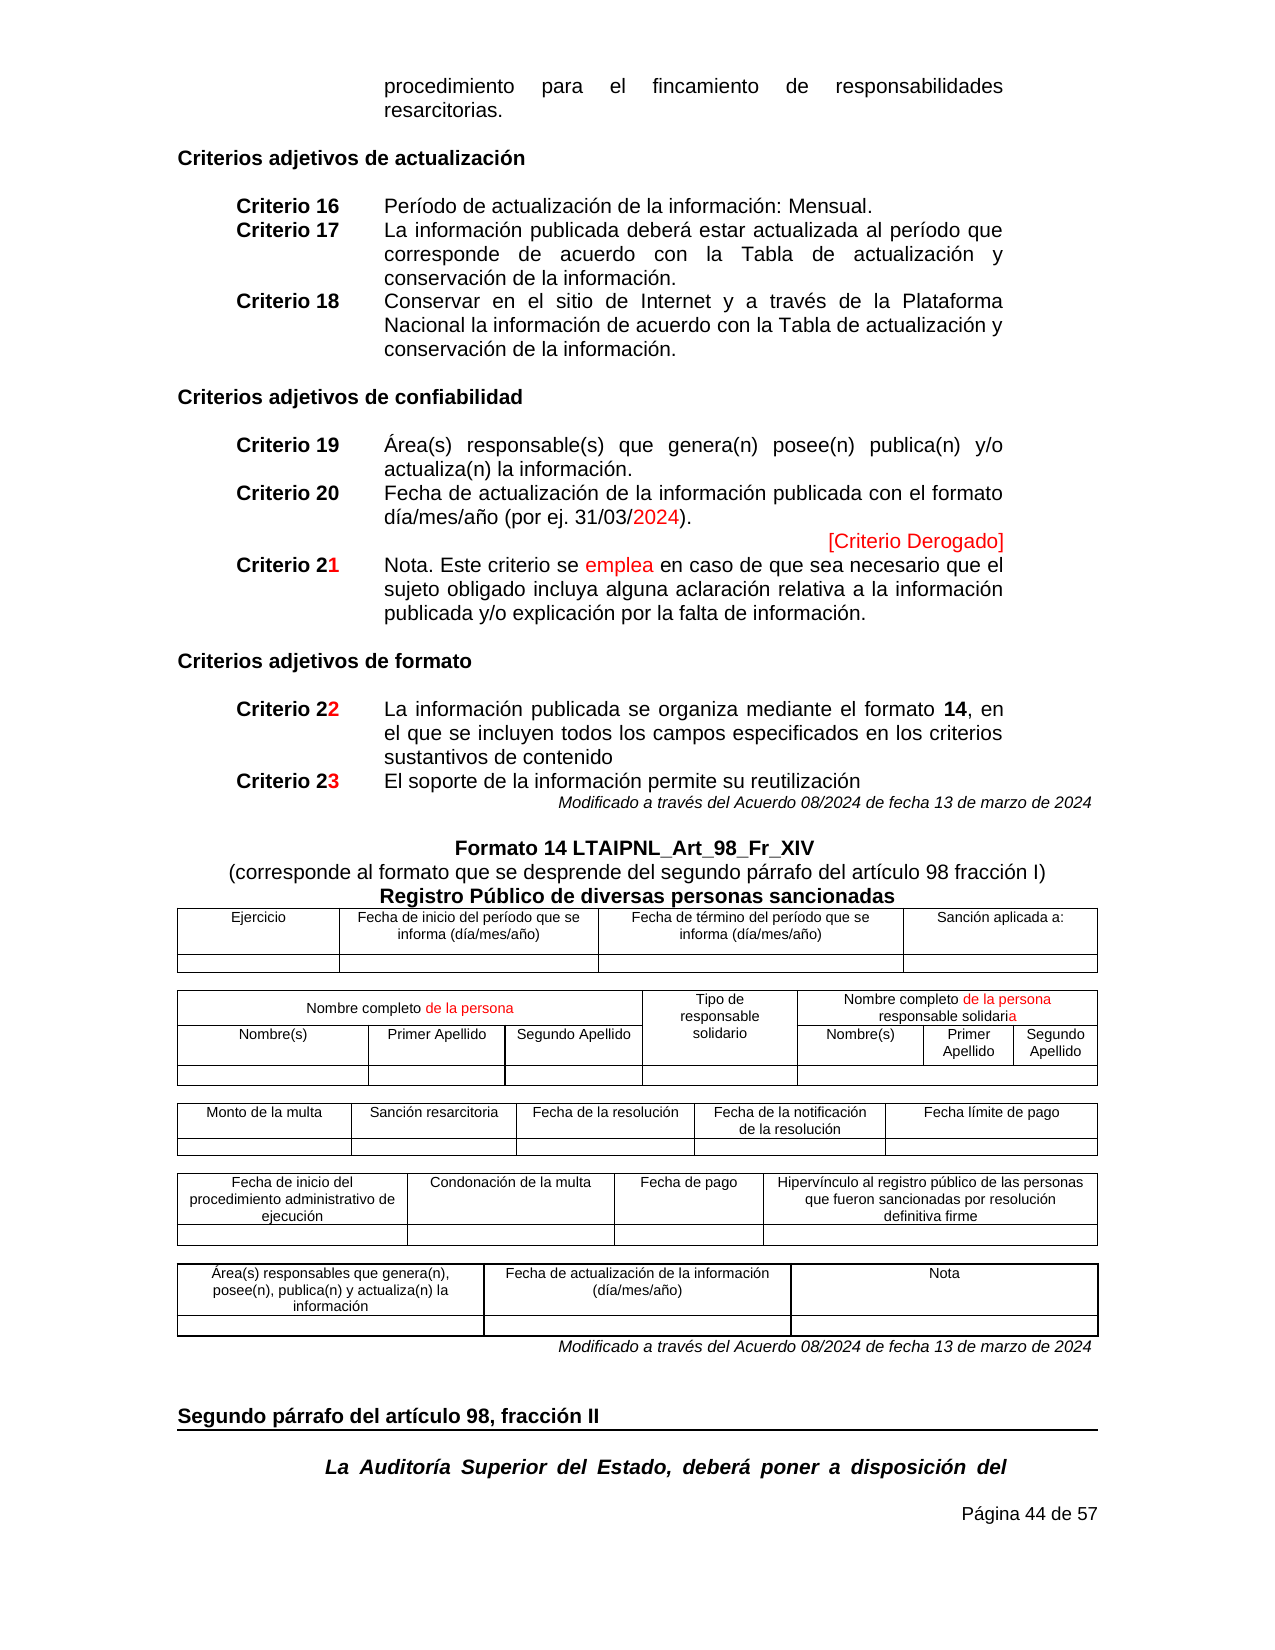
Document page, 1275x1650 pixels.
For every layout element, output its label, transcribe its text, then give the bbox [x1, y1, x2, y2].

text Criterios adjetivos de actualización [177, 146, 1098, 169]
table_header Fecha de actualización de la información (día/mes/año) [485, 1265, 790, 1315]
text Criterio 21 Nota. Este criterio se emplea en caso de que sea necesario que el sujeto obligado incluya alguna aclaración relativa a la información publicada y/o explicación por la falta de información. [236, 553, 1004, 625]
table_cell Segundo Apellido [506, 1026, 642, 1065]
table_cell [517, 1139, 694, 1155]
table_header Fecha de inicio del procedimiento administrativo de ejecución [178, 1174, 407, 1224]
table_cell [764, 1225, 1097, 1245]
text Criterio 22 La información publicada se organiza mediante el formato 14, en el que se incluyen todos los campos especificados en los criterios sustantivos de contenido [236, 697, 1004, 768]
table_header Sanción resarcitoria [352, 1104, 516, 1137]
table_header Fecha de inicio del período que se informa (día/mes/año) [340, 909, 598, 954]
table_cell [178, 1139, 351, 1155]
text Criterios adjetivos de formato [177, 649, 1098, 673]
table_cell [792, 1316, 1097, 1335]
table_header Área(s) responsables que genera(n), posee(n), publica(n) y actualiza(n) la información [178, 1265, 483, 1315]
table_cell [599, 955, 903, 972]
table_cell [178, 955, 339, 972]
table_cell [178, 1066, 368, 1085]
table_header Sanción aplicada a: [904, 909, 1097, 954]
text Criterio 18 Conservar en el sitio de Internet y a través de la Plataforma Nacional la información de acuerdo con la Tabla de actualización y conservación de la información. [236, 289, 1004, 361]
table_header Nombre completo de la persona responsable solidaria [798, 991, 1097, 1024]
table_header Nombre completo de la persona [178, 991, 642, 1024]
text Modificado a través del Acuerdo 08/2024 de fecha 13 de marzo de 2024 [177, 792, 1098, 812]
table_cell [485, 1316, 790, 1335]
text Segundo párrafo del artículo 98, fracción II [177, 1403, 1098, 1429]
text Formato 14 LTAIPNL_Art_98_Fr_XIV [177, 836, 1098, 859]
text Modificado a través del Acuerdo 08/2024 de fecha 13 de marzo de 2024 [177, 1337, 1098, 1356]
text Criterio 16 Período de actualización de la información: Mensual. [236, 193, 1004, 217]
table_header Tipo de responsable solidario [643, 991, 797, 1065]
table_cell [340, 955, 598, 972]
table_header Fecha de la notificación de la resolución [695, 1104, 885, 1137]
text (corresponde al formato que se desprende del segundo párrafo del artículo 98 fracción I) [177, 859, 1098, 883]
text procedimiento para el fincamiento de responsabilidades resarcitorias. [236, 74, 1004, 122]
table_cell [695, 1139, 885, 1155]
table_cell Nombre(s) [798, 1026, 923, 1065]
table_cell [178, 1225, 407, 1245]
subtitle La Auditoría Superior del Estado, deberá poner a disposición del [325, 1454, 1009, 1478]
table_header Ejercicio [178, 909, 339, 954]
text Criterio 20 Fecha de actualización de la información publicada con el formato día/mes/año (por ej. 31/03/2024). [236, 481, 1004, 529]
table_header Nota [792, 1265, 1097, 1315]
text Criterio 19 Área(s) responsable(s) que genera(n) posee(n) publica(n) y/o actualiza(n) la información. [236, 433, 1004, 481]
table_header Monto de la multa [178, 1104, 351, 1137]
table_cell [615, 1225, 763, 1245]
table_header Hipervínculo al registro público de las personas que fueron sancionadas por resolución definitiva firme [764, 1174, 1097, 1224]
text Registro Público de diversas personas sancionadas [177, 883, 1098, 907]
table_cell [904, 955, 1097, 972]
table_header Fecha de pago [615, 1174, 763, 1224]
table_cell Primer Apellido [924, 1026, 1013, 1065]
table_cell [798, 1066, 1097, 1085]
table_cell [408, 1225, 614, 1245]
table_cell [178, 1316, 483, 1335]
table_cell Segundo Apellido [1014, 1026, 1097, 1065]
text Criterio 17 La información publicada deberá estar actualizada al período que corresponde de acuerdo con la Tabla de actualización y conservación de la información. [236, 217, 1004, 289]
text Criterios adjetivos de confiabilidad [177, 385, 1098, 409]
table_cell [643, 1066, 797, 1085]
table_cell [886, 1139, 1097, 1155]
table_header Fecha límite de pago [886, 1104, 1097, 1137]
table_cell [352, 1139, 516, 1155]
table_cell Primer Apellido [369, 1026, 504, 1065]
table_cell Nombre(s) [178, 1026, 368, 1065]
table_header Condonación de la multa [408, 1174, 614, 1224]
text [Criterio Derogado] [236, 529, 1004, 553]
table_cell [369, 1066, 504, 1085]
table_header Fecha de la resolución [517, 1104, 694, 1137]
table_cell [506, 1066, 642, 1085]
text Criterio 23 El soporte de la información permite su reutilización [236, 768, 1004, 792]
table_header Fecha de término del período que se informa (día/mes/año) [599, 909, 903, 954]
